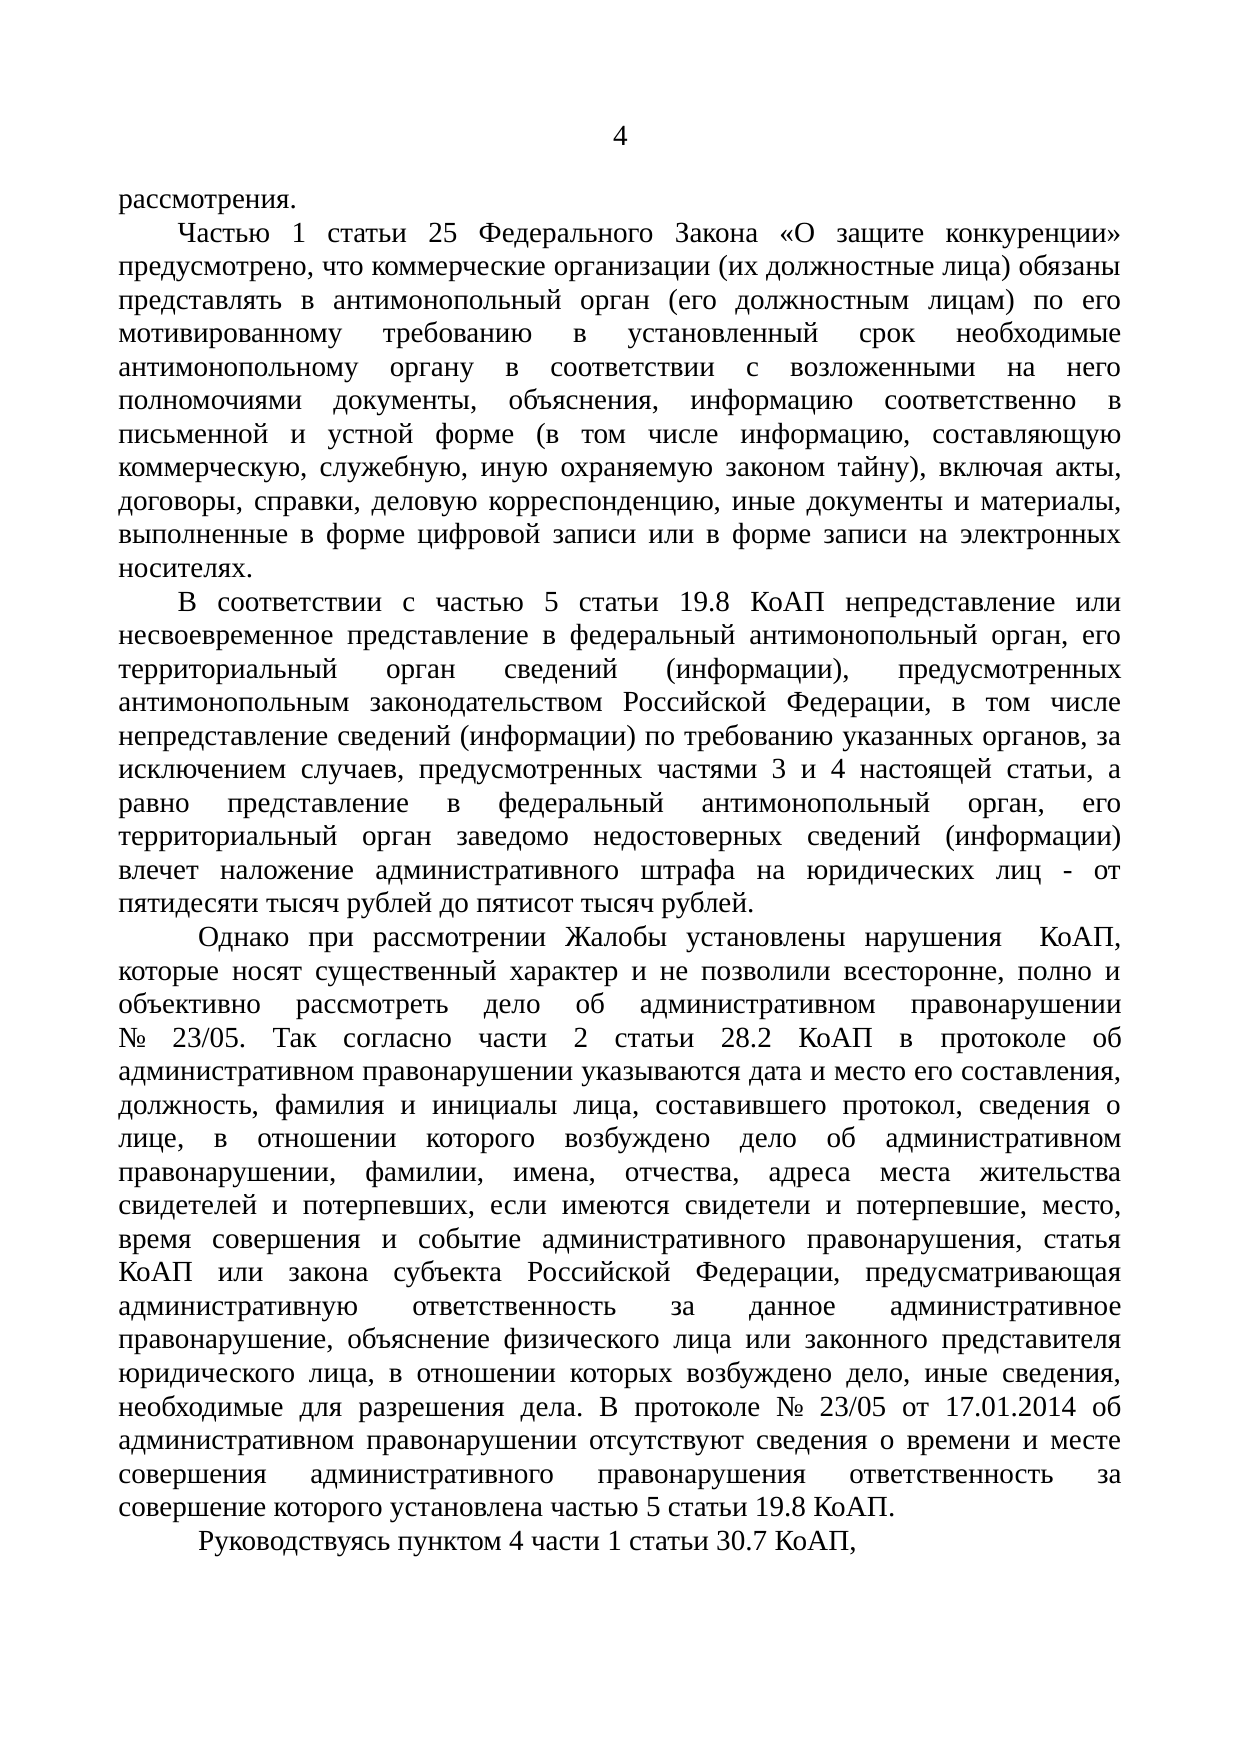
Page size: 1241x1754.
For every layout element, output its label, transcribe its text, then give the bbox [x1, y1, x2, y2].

text Однако при рассмотрении Жалобы установлены нарушения КоАП, которые носят существенный характер и не позволили всесторонне, полно и объективно рассмотреть дело об административном правонарушении № 23/05. Так согласно части 2 статьи 28.2 КоАП в протоколе об административном правонарушении указываются дата и место его составления, должность, фамилия и инициалы лица, составившего протокол, сведения о лице, в отношении которого возбуждено дело об административном правонарушении, фамилии, имена, отчества, адреса места жительства свидетелей и потерпевших, если имеются свидетели и потерпевшие, место, время совершения и событие административного правонарушения, статья КоАП или закона субъекта Российской Федерации, предусматривающая административную ответственность за данное административное правонарушение, объяснение физического лица или законного представителя юридического лица, в отношении которых возбуждено дело, иные сведения, необходимые для разрешения дела. В протоколе № 23/05 от 17.01.2014 об административном правонарушении отсутствуют сведения о времени и месте совершения административного правонарушения ответственность за совершение которого установлена частью 5 статьи 19.8 КоАП. [118, 919, 1122, 1523]
text В соответствии с частью 5 статьи 19.8 КоАП непредставление или несвоевременное представление в федеральный антимонопольный орган, его территориальный орган сведений (информации), предусмотренных антимонопольным законодательством Российской Федерации, в том числе непредставление сведений (информации) по требованию указанных органов, за исключением случаев, предусмотренных частями 3 и 4 настоящей статьи, а равно представление в федеральный антимонопольный орган, его территориальный орган заведомо недостоверных сведений (информации) влечет наложение административного штрафа на юридических лиц - от пятидесяти тысяч рублей до пятисот тысяч рублей. [118, 584, 1122, 919]
text Частью 1 статьи 25 Федерального Закона «О защите конкуренции» предусмотрено, что коммерческие организации (их должностные лица) обязаны представлять в антимонопольный орган (его должностным лицам) по его мотивированному требованию в установленный срок необходимые антимонопольному органу в соответствии с возложенными на него полномочиями документы, объяснения, информацию соответственно в письменной и устной форме (в том числе информацию, составляющую коммерческую, служебную, иную охраняемую законом тайну), включая акты, договоры, справки, деловую корреспонденцию, иные документы и материалы, выполненные в форме цифровой записи или в форме записи на электронных носителях. [118, 215, 1122, 584]
text рассмотрения. [118, 181, 1122, 215]
text Руководствуясь пунктом 4 части 1 статьи 30.7 КоАП, [118, 1523, 1122, 1556]
